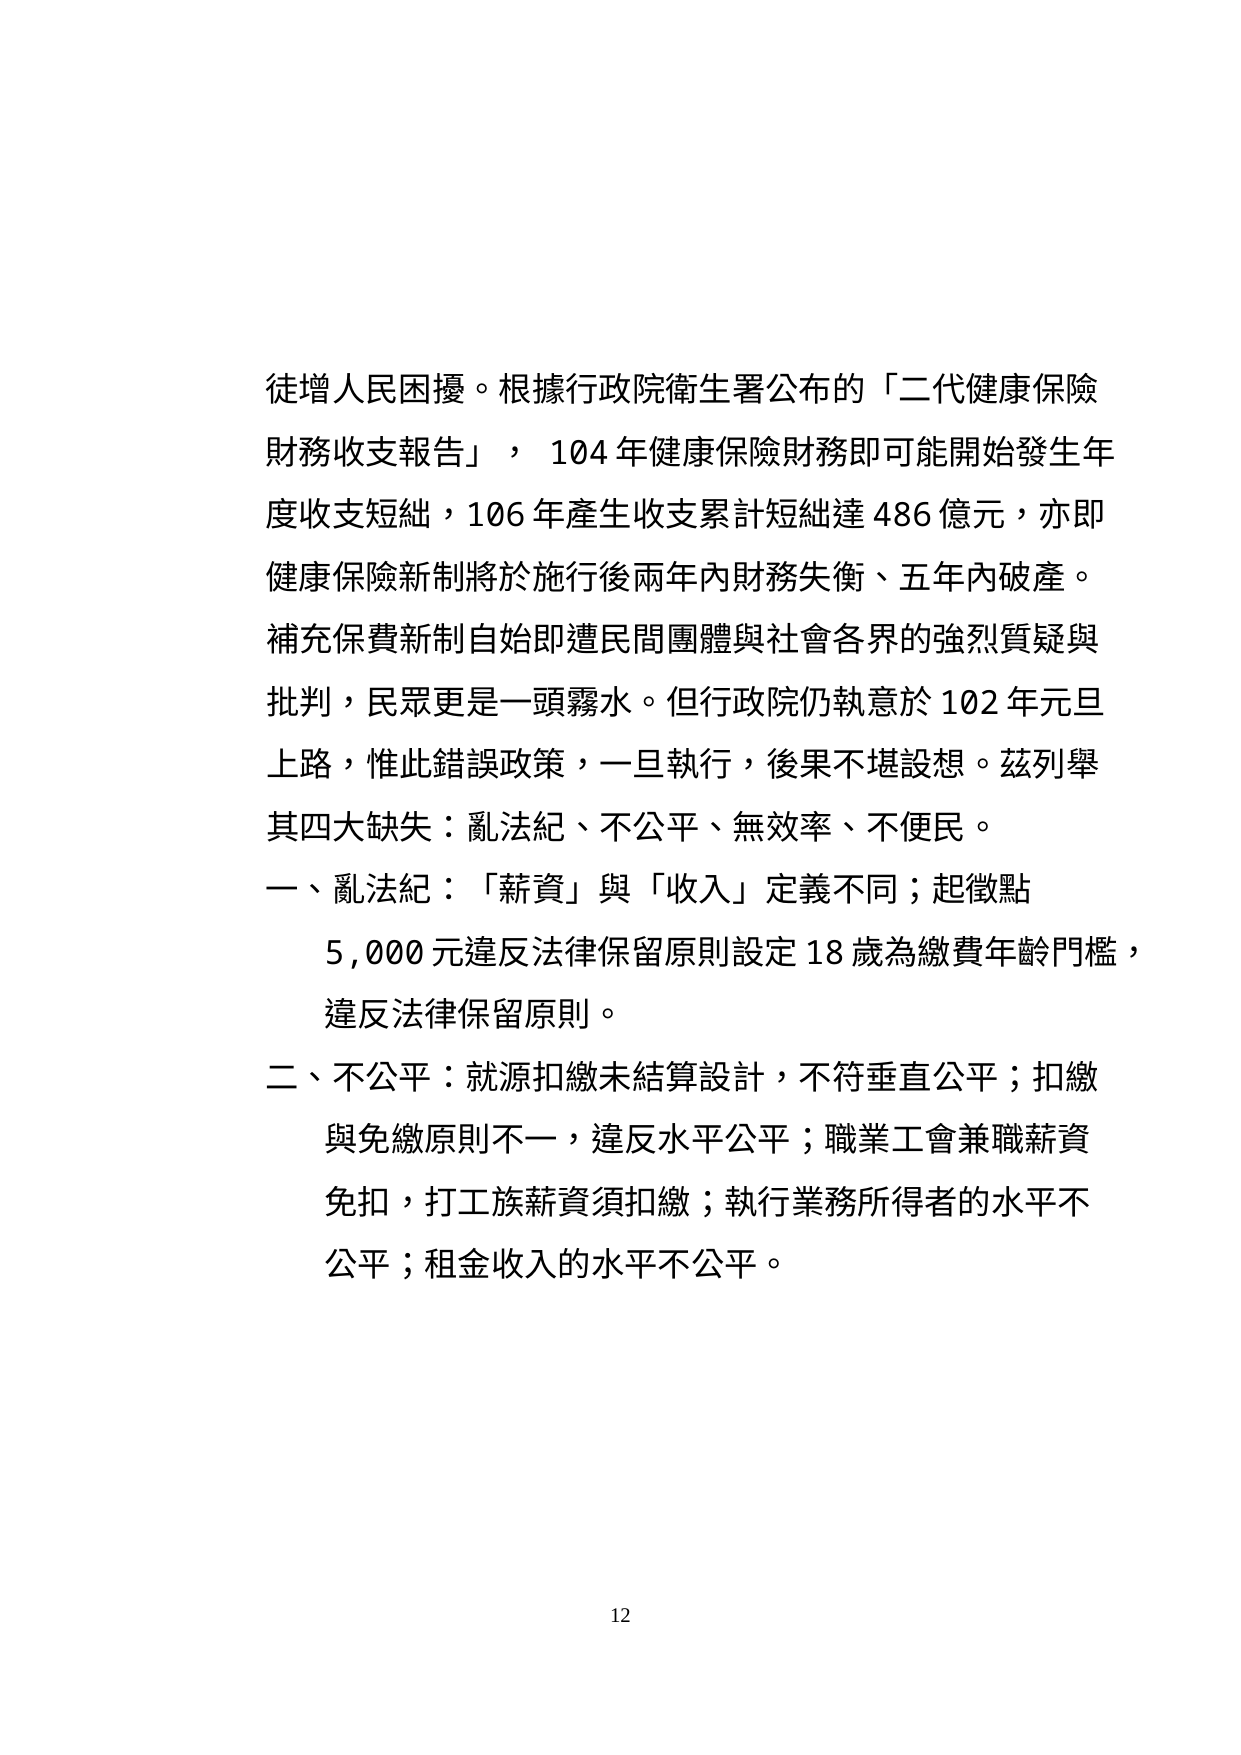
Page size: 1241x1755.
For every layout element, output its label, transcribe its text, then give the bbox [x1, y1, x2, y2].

text 補充保費新制自始即遭民間團體與社會各界的強烈質疑與批判，民眾更是一頭霧水。但行政院仍執意於102年元旦上路，惟此錯誤政策，一旦執行，後果不堪設想。茲列舉其四大缺失：亂法紀、不公平、無效率、不便民。 [266, 596, 1122, 846]
text 二、不公平：就源扣繳未結算設計，不符垂直公平；扣繳與免繳原則不一，違反水平公平；職業工會兼職薪資免扣，打工族薪資須扣繳；執行業務所得者的水平不公平；租金收入的水平不公平。 [265, 1033, 1122, 1283]
text 一、亂法紀：「薪資」與「收入」定義不同；起徵點5,000元違反法律保留原則設定18歲為繳費年齡門檻，違反法律保留原則。 [265, 846, 1122, 1033]
text 有鑑於102年1月1日起全民健康保險即將開徵補充保費，違反公平正義、財政永續與行政效能等原則，且制度混亂徒增人民困擾。根據行政院衛生署公布的「二代健康保險財務收支報告」， 104年健康保險財務即可能開始發生年度收支短絀，106年產生收支累計短絀達486億元，亦即健康保險新制將於施行後兩年內財務失衡、五年內破產。 [265, 346, 1122, 596]
